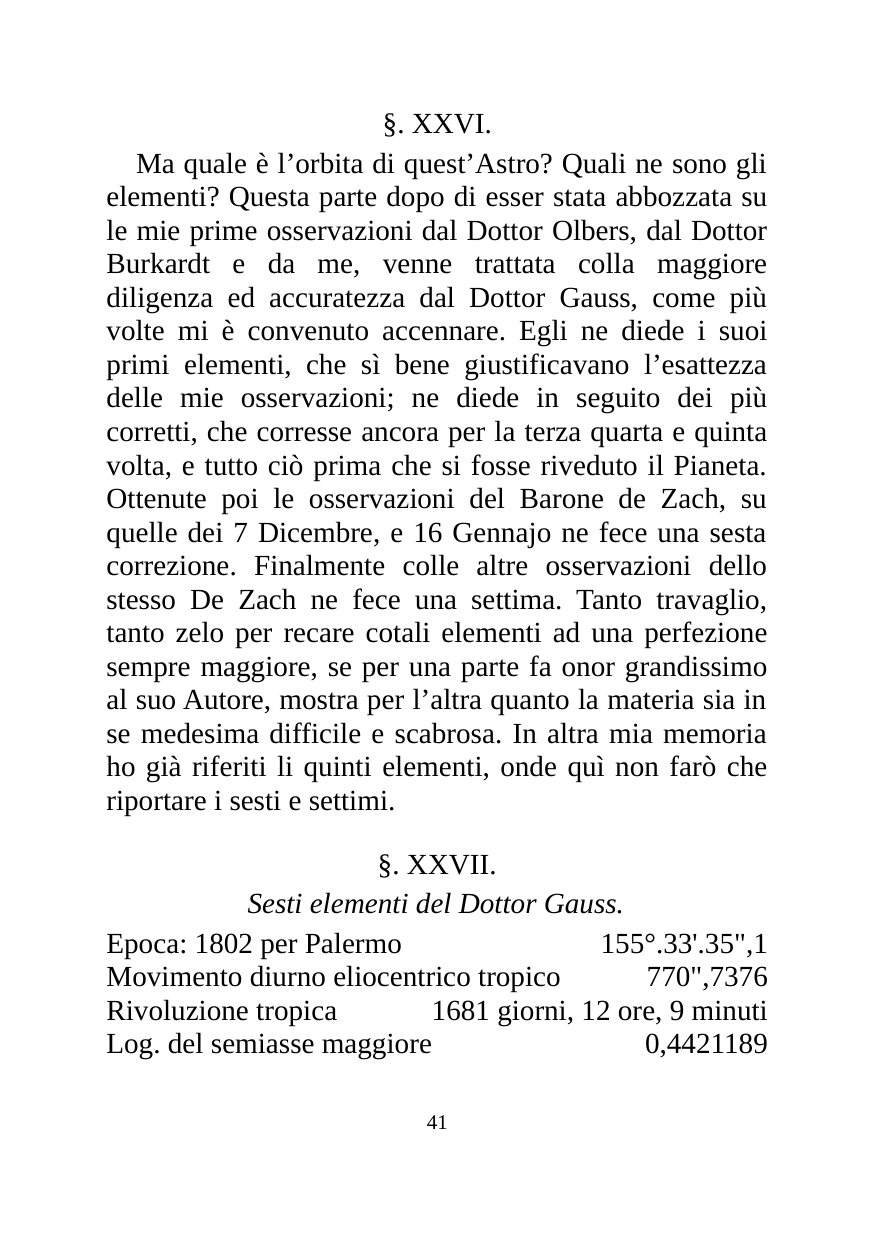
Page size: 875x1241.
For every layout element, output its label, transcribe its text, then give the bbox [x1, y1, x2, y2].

text Rivoluzione tropica 1681 giorni, 12 ore, 9 minuti [106, 993, 768, 1026]
text Movimento diurno eliocentrico tropico 770",7376 [106, 959, 768, 993]
text Epoca: 1802 per Palermo 155°.33'.35",1 [106, 926, 768, 959]
text Sesti elementi del Dottor Gauss. [106, 886, 768, 920]
subtitle §. XXVI. [106, 106, 768, 140]
subtitle §. XXVII. [106, 847, 768, 880]
text Ma quale è l’orbita di quest’Astro? Quali ne sono gli elementi? Questa parte dopo di esser stata abbozzata su le mie prime osservazioni dal Dottor Olbers, dal Dottor Burkardt e da me, venne trattata colla maggiore diligenza ed accuratezza dal Dottor Gauss, come più volte mi è convenuto accennare. Egli ne diede i suoi primi elementi, che sì bene giustificavano l’esattezza delle mie osservazioni; ne diede in seguito dei più corretti, che corresse ancora per la terza quarta e quinta volta, e tutto ciò prima che si fosse riveduto il Pianeta. Ottenute poi le osservazioni del Barone de Zach, su quelle dei 7 Dicembre, e 16 Gennajo ne fece una sesta correzione. Finalmente colle altre osservazioni dello stesso De Zach ne fece una settima. Tanto travaglio, tanto zelo per recare cotali elementi ad una perfezione sempre maggiore, se per una parte fa onor grandissimo al suo Autore, mostra per l’altra quanto la materia sia in se medesima difficile e scabrosa. In altra mia memoria ho già riferiti li quinti elementi, onde quì non farò che riportare i sesti e settimi. [106, 146, 768, 817]
text Log. del semiasse maggiore 0,4421189 [106, 1026, 768, 1060]
